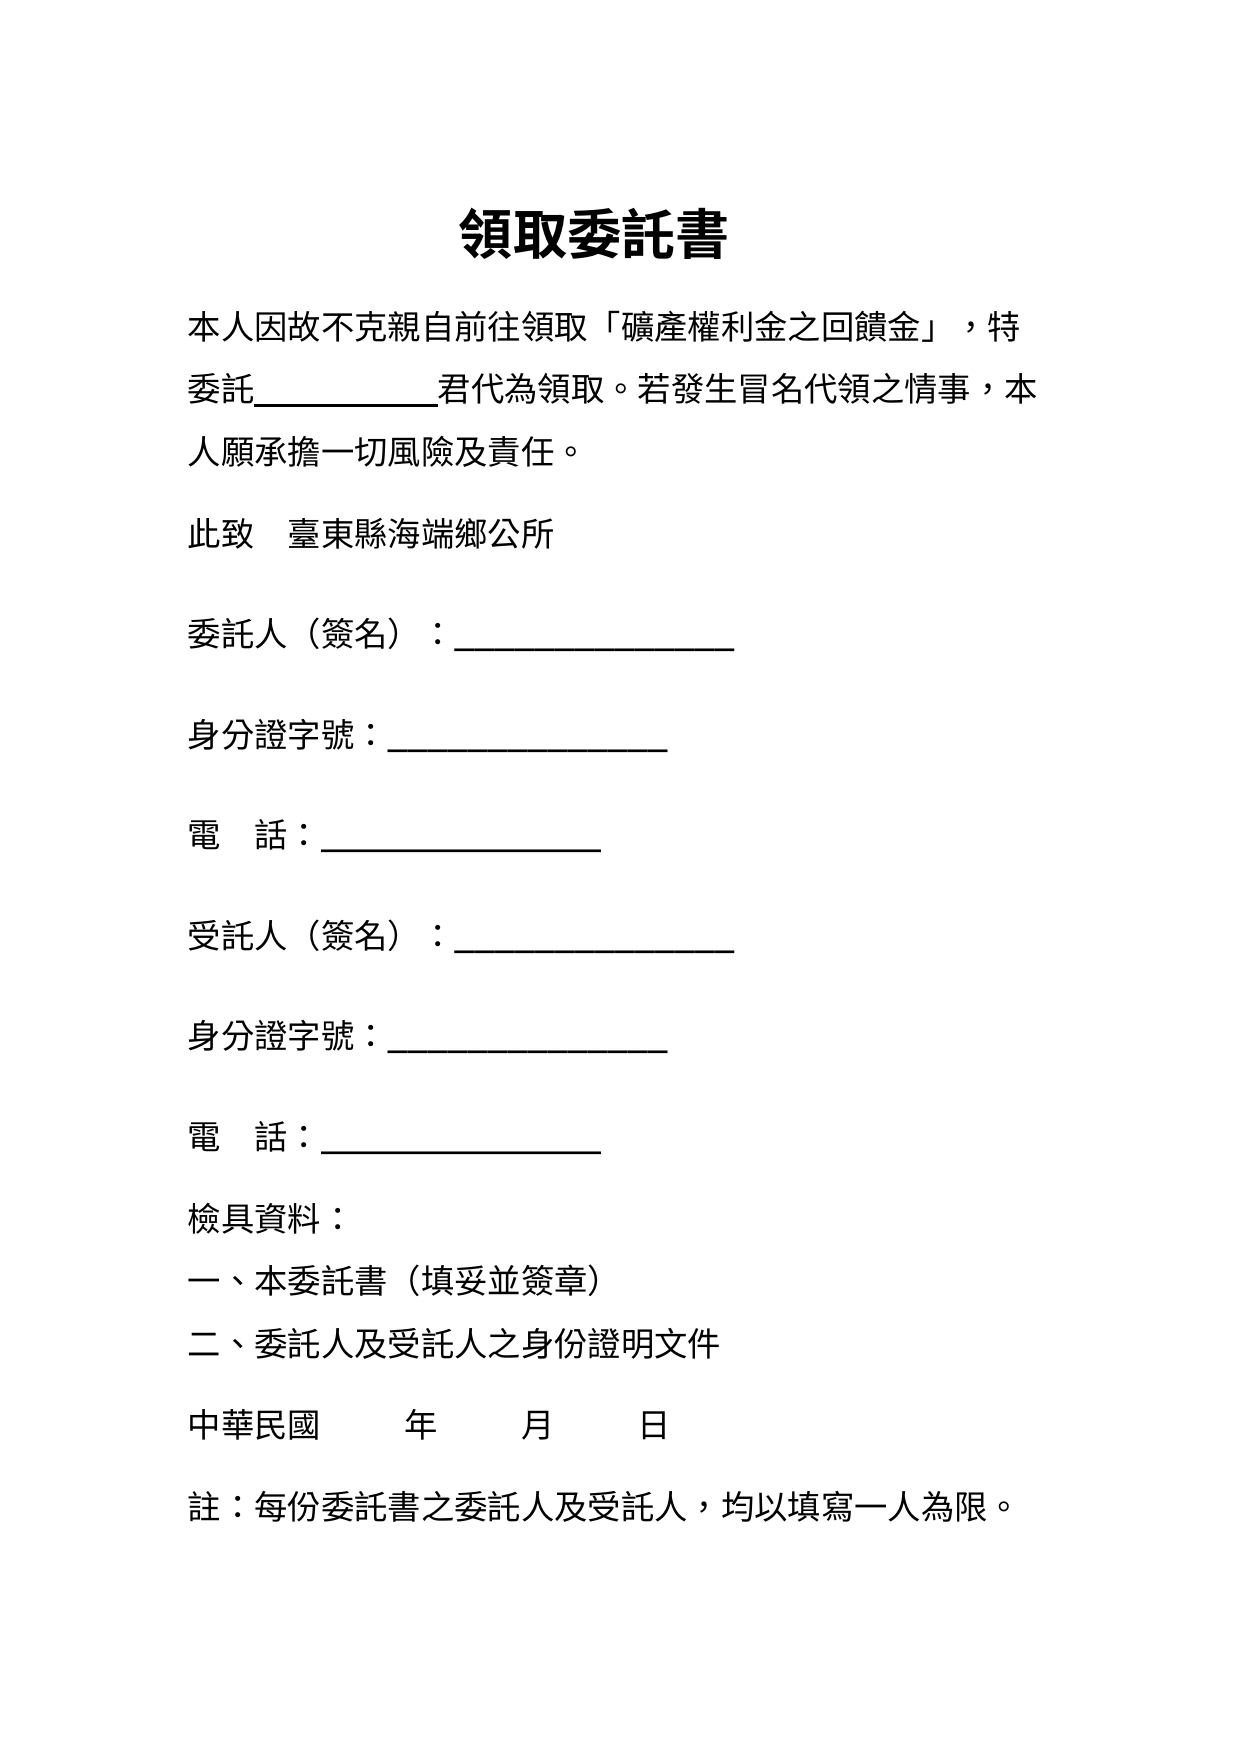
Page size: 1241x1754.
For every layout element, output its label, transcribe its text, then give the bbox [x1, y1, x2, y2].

text 一、本委託書（填妥並簽章） [187, 1238, 1053, 1300]
text 中華民國 年 月 日 [187, 1382, 1053, 1444]
text 檢具資料： [187, 1175, 1053, 1238]
text 二、委託人及受託人之身份證明文件 [187, 1300, 1053, 1363]
text 電 話：______________ [187, 792, 1053, 854]
text 委託人（簽名）：______________ [187, 590, 1053, 653]
text 身分證字號：______________ [187, 993, 1053, 1055]
text 電 話：______________ [187, 1093, 1053, 1156]
text 此致 臺東縣海端鄉公所 [187, 490, 1053, 552]
text 身分證字號：______________ [187, 691, 1053, 753]
text 註：每份委託書之委託人及受託人，均以填寫一人為限。 [187, 1463, 1053, 1526]
text 受託人（簽名）：______________ [187, 892, 1053, 955]
text 領取委託書 [187, 158, 1053, 283]
text 本人因故不克親自前往領取「礦產權利金之回饋金」，特委託 君代為領取。若發生冒名代領之情事，本人願承擔一切風險及責任。 [187, 283, 1053, 471]
